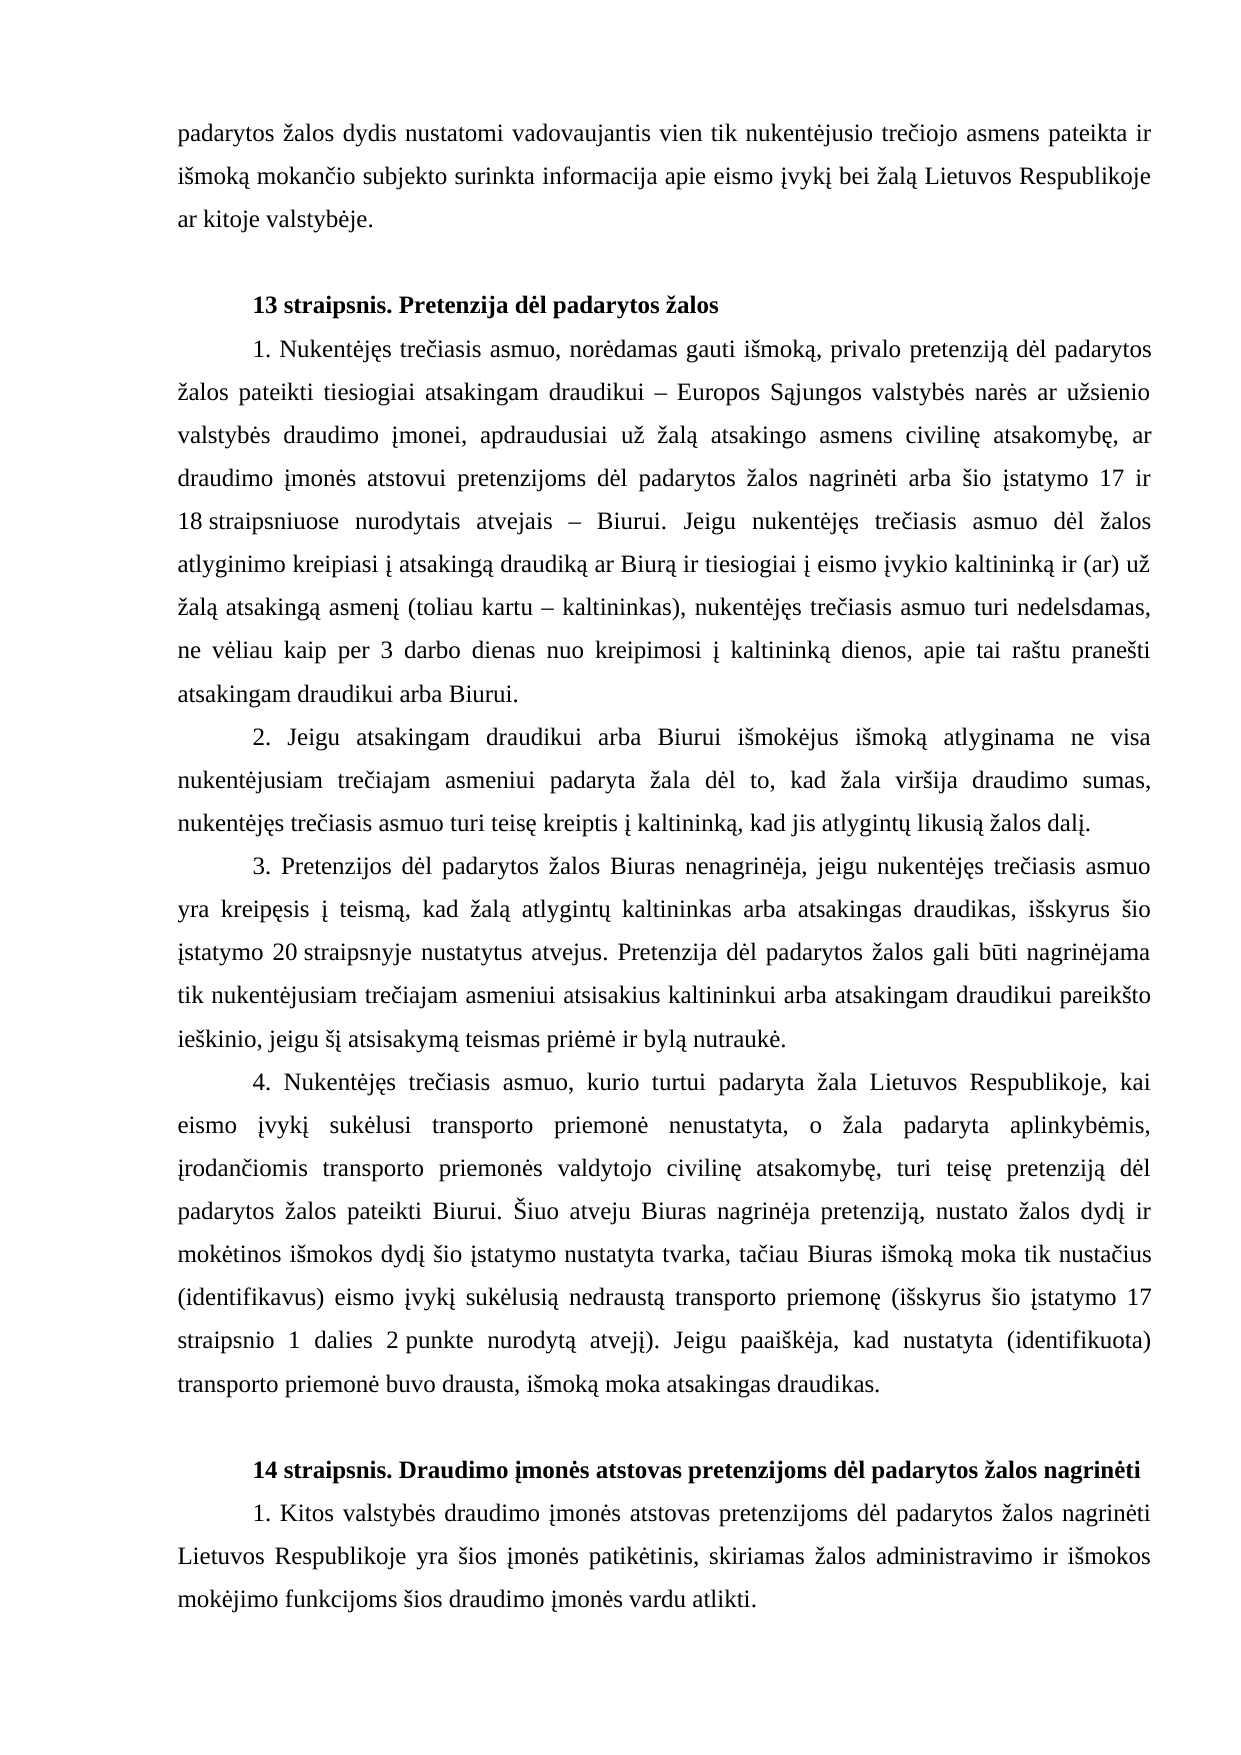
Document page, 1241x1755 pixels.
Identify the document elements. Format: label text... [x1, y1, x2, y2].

text 1. Nukentėjęs trečiasis asmuo, norėdamas gauti išmoką, privalo pretenziją dėl padarytos žalos pateikti tiesiogiai atsakingam draudikui – Europos Sąjungos valstybės narės ar užsienio valstybės draudimo įmonei, apdraudusiai už žalą atsakingo asmens civilinę atsakomybę, ar draudimo įmonės atstovui pretenzijoms dėl padarytos žalos nagrinėti arba šio įstatymo 17 ir 18 straipsniuose nurodytais atvejais – Biurui. Jeigu nukentėjęs trečiasis asmuo dėl žalos atlyginimo kreipiasi į atsakingą draudiką ar Biurą ir tiesiogiai į eismo įvykio kaltininką ir (ar) už žalą atsakingą asmenį (toliau kartu – kaltininkas), nukentėjęs trečiasis asmuo turi nedelsdamas, ne vėliau kaip per 3 darbo dienas nuo kreipimosi į kaltininką dienos, apie tai raštu pranešti atsakingam draudikui arba Biurui. [177, 334, 1152, 707]
text 4. Nukentėjęs trečiasis asmuo, kurio turtui padaryta žala Lietuvos Respublikoje, kai eismo įvykį sukėlusi transporto priemonė nenustatyta, o žala padaryta aplinkybėmis, įrodančiomis transporto priemonės valdytojo civilinę atsakomybę, turi teisę pretenziją dėl padarytos žalos pateikti Biurui. Šiuo atveju Biuras nagrinėja pretenziją, nustato žalos dydį ir mokėtinos išmokos dydį šio įstatymo nustatyta tvarka, tačiau Biuras išmoką moka tik nustačius (identifikavus) eismo įvykį sukėlusią nedraustą transporto priemonę (išskyrus šio įstatymo 17 straipsnio 1 dalies 2 punkte nurodytą atvejį). Jeigu paaiškėja, kad nustatyta (identifikuota) transporto priemonė buvo drausta, išmoką moka atsakingas draudikas. [177, 1067, 1152, 1397]
text 1. Kitos valstybės draudimo įmonės atstovas pretenzijoms dėl padarytos žalos nagrinėti Lietuvos Respublikoje yra šios įmonės patikėtinis, skiriamas žalos administravimo ir išmokos mokėjimo funkcijoms šios draudimo įmonės vardu atlikti. [177, 1498, 1152, 1613]
text 3. Pretenzijos dėl padarytos žalos Biuras nenagrinėja, jeigu nukentėjęs trečiasis asmuo yra kreipęsis į teismą, kad žalą atlygintų kaltininkas arba atsakingas draudikas, išskyrus šio įstatymo 20 straipsnyje nustatytus atvejus. Pretenzija dėl padarytos žalos gali būti nagrinėjama tik nukentėjusiam trečiajam asmeniui atsisakius kaltininkui arba atsakingam draudikui pareikšto ieškinio, jeigu šį atsisakymą teismas priėmė ir bylą nutraukė. [177, 851, 1152, 1052]
text 13 straipsnis. Pretenzija dėl padarytos žalos [177, 291, 1152, 319]
text padarytos žalos dydis nustatomi vadovaujantis vien tik nukentėjusio trečiojo asmens pateikta ir išmoką mokančio subjekto surinkta informacija apie eismo įvykį bei žalą Lietuvos Respublikoje ar kitoje valstybėje. [177, 118, 1152, 233]
text 14 straipsnis. Draudimo įmonės atstovas pretenzijoms dėl padarytos žalos nagrinėti [177, 1455, 1152, 1484]
text 2. Jeigu atsakingam draudikui arba Biurui išmokėjus išmoką atlyginama ne visa nukentėjusiam trečiajam asmeniui padaryta žala dėl to, kad žala viršija draudimo sumas, nukentėjęs trečiasis asmuo turi teisę kreiptis į kaltininką, kad jis atlygintų likusią žalos dalį. [177, 722, 1152, 837]
